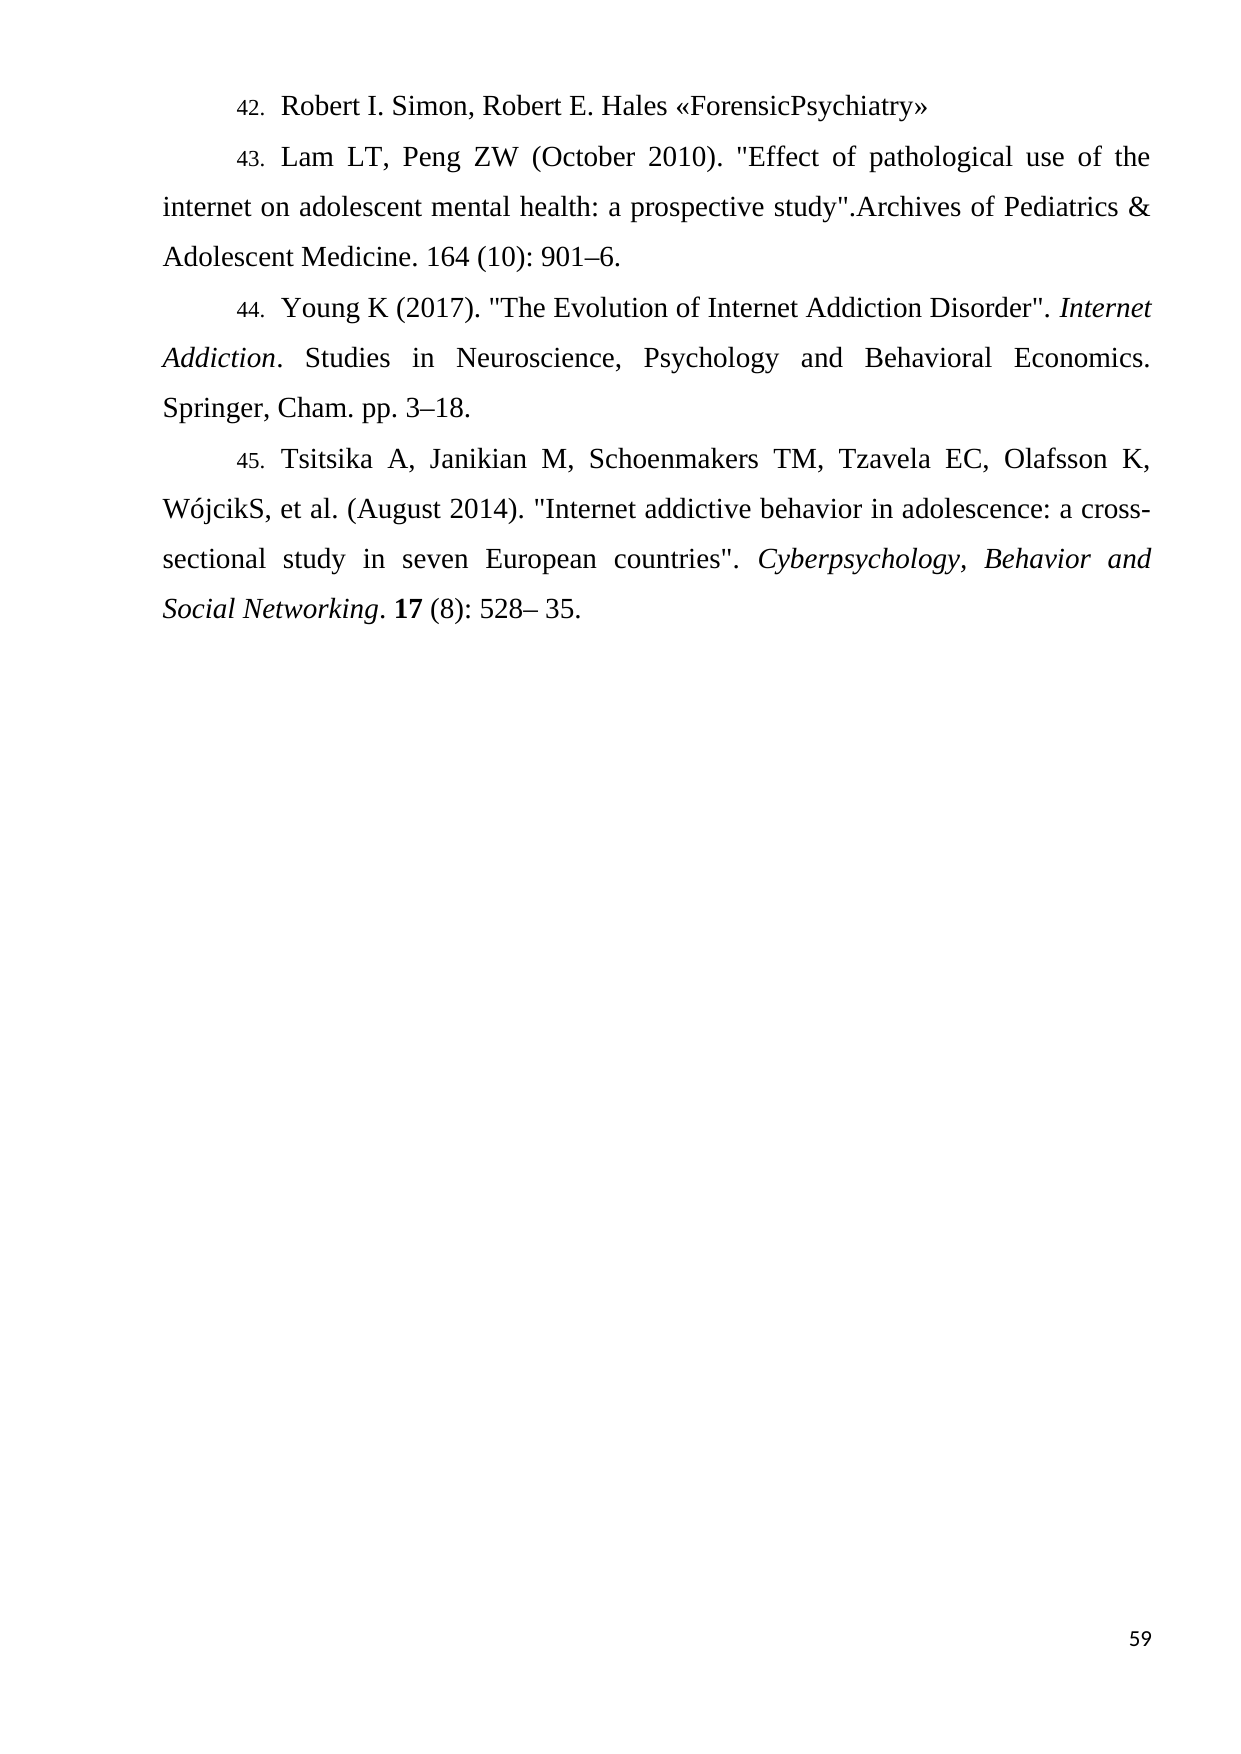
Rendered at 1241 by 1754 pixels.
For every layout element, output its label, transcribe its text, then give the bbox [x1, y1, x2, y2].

list Lam LT, Peng ZW (October 2010). "Effect of pathological use of the internet on adolescent mental health: a prospective study".Archives of Pediatrics & Adolescent Medicine. 164 (10): 901–6. [162, 139, 1152, 273]
list Tsitsika A, Janikian M, Schoenmakers TM, Tzavela EC, Olafsson K, WójcikS, et al. (August 2014). "Internet addictive behavior in adolescence: a cross-sectional study in seven European countries". Cyberpsychology, Behavior and Social Networking. 17 (8): 528– 35. [162, 441, 1152, 625]
list Young K (2017). "The Evolution of Internet Addiction Disorder". Internet Addiction. Studies in Neuroscience, Psychology and Behavioral Economics. Springer, Cham. pp. 3–18. [162, 290, 1152, 424]
list Robert I. Simon, Robert E. Hales «ForensicPsychiatry» [162, 88, 1152, 122]
